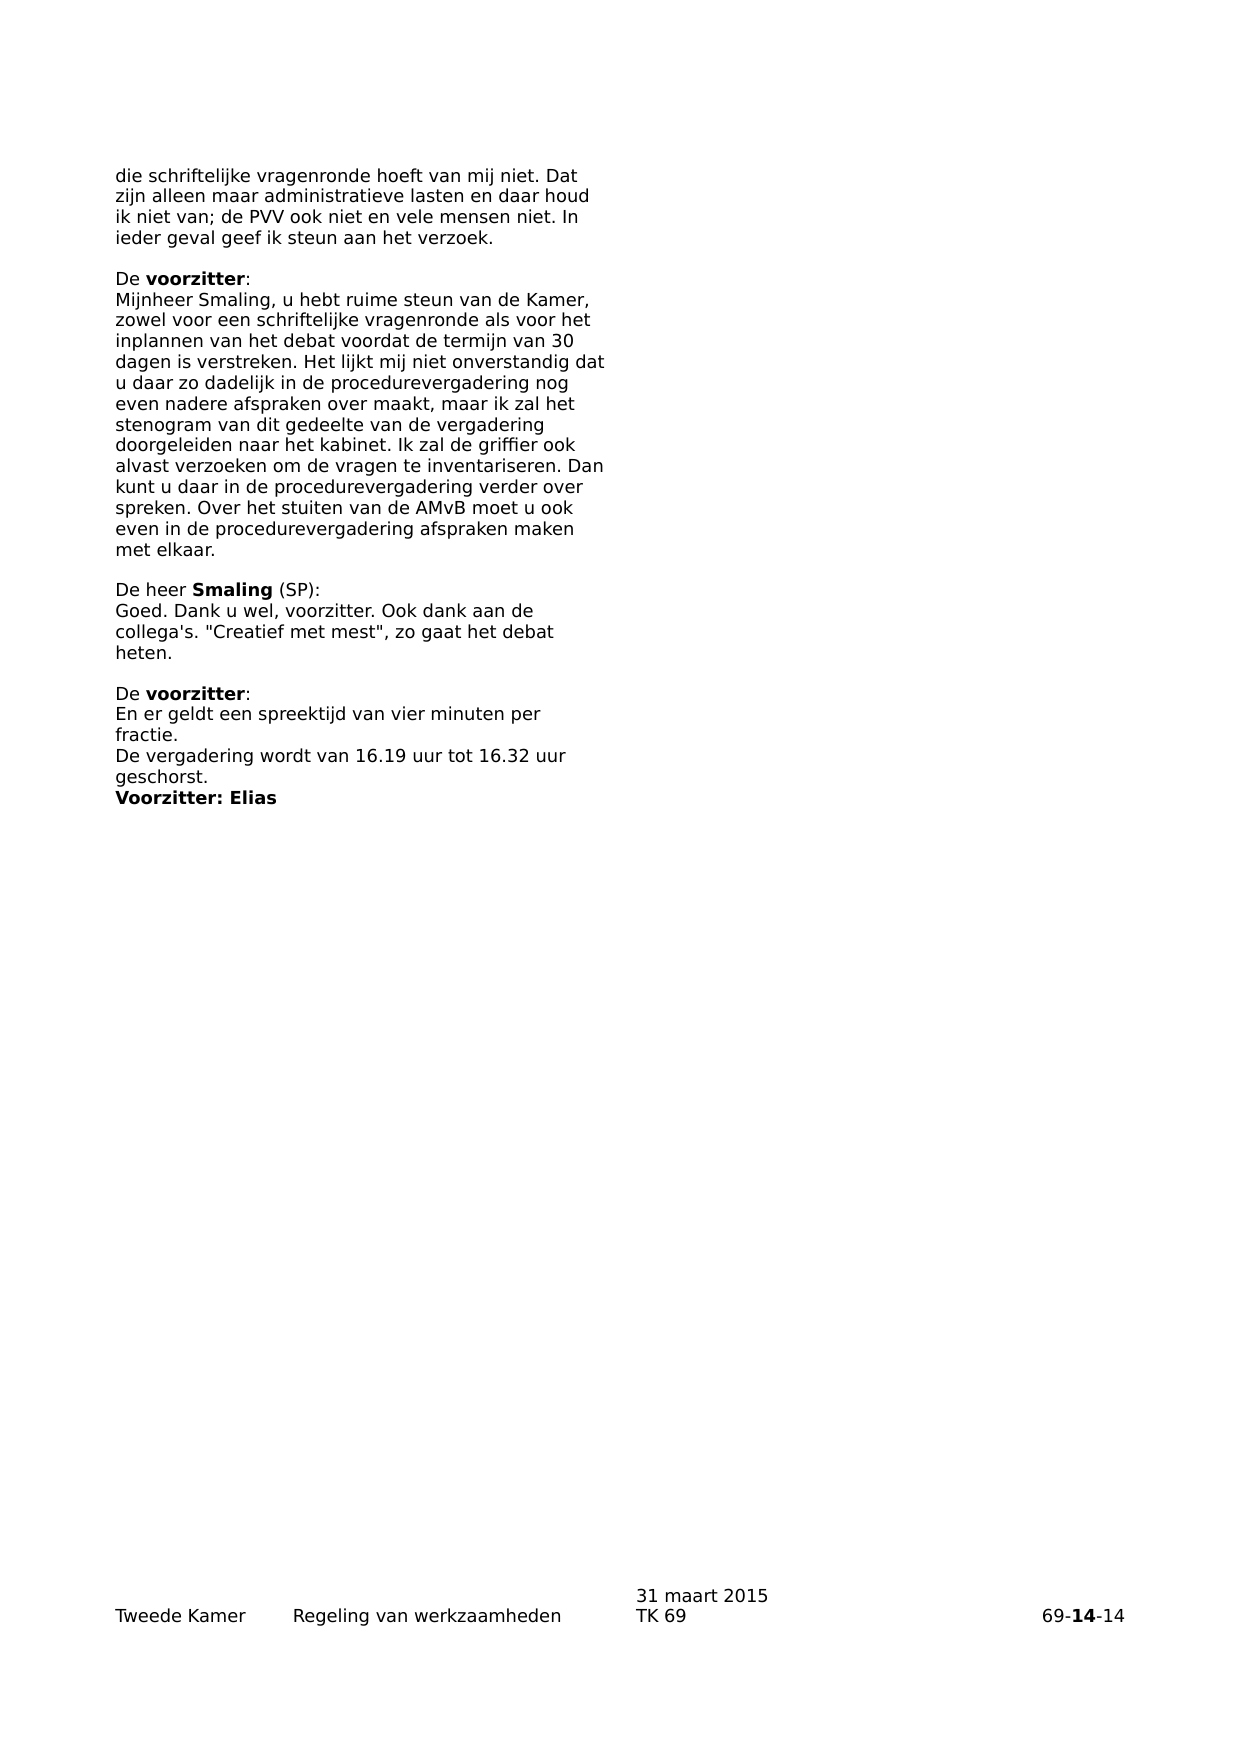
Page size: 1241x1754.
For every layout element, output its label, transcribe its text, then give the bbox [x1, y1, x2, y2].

text De heer Smaling (SP): [115, 580, 605, 601]
text die schriftelijke vragenronde hoeft van mij niet. Dat zijn alleen maar administratieve lasten en daar houd ik niet van; de PVV ook niet en vele mensen niet. In ieder geval geef ik steun aan het verzoek. [115, 165, 605, 249]
text Mijnheer Smaling, u hebt ruime steun van de Kamer, zowel voor een schriftelijke vragenronde als voor het inplannen van het debat voordat de termijn van 30 dagen is verstreken. Het lijkt mij niet onverstandig dat u daar zo dadelijk in de procedurevergadering nog even nadere afspraken over maakt, maar ik zal het stenogram van dit gedeelte van de vergadering doorgeleiden naar het kabinet. Ik zal de griffier ook alvast verzoeken om de vragen te inventariseren. Dan kunt u daar in de procedurevergadering verder over spreken. Over het stuiten van de AMvB moet u ook even in de procedurevergadering afspraken maken met elkaar. [115, 289, 605, 560]
text En er geldt een spreektijd van vier minuten per fractie. [115, 704, 605, 746]
text De vergadering wordt van 16.19 uur tot 16.32 uur geschorst. [115, 746, 605, 787]
text Goed. Dank u wel, voorzitter. Ook dank aan de collega's. "Creatief met mest", zo gaat het debat heten. [115, 601, 605, 663]
text De voorzitter: [115, 269, 605, 289]
text Voorzitter: Elias [115, 787, 605, 808]
text De voorzitter: [115, 683, 605, 704]
